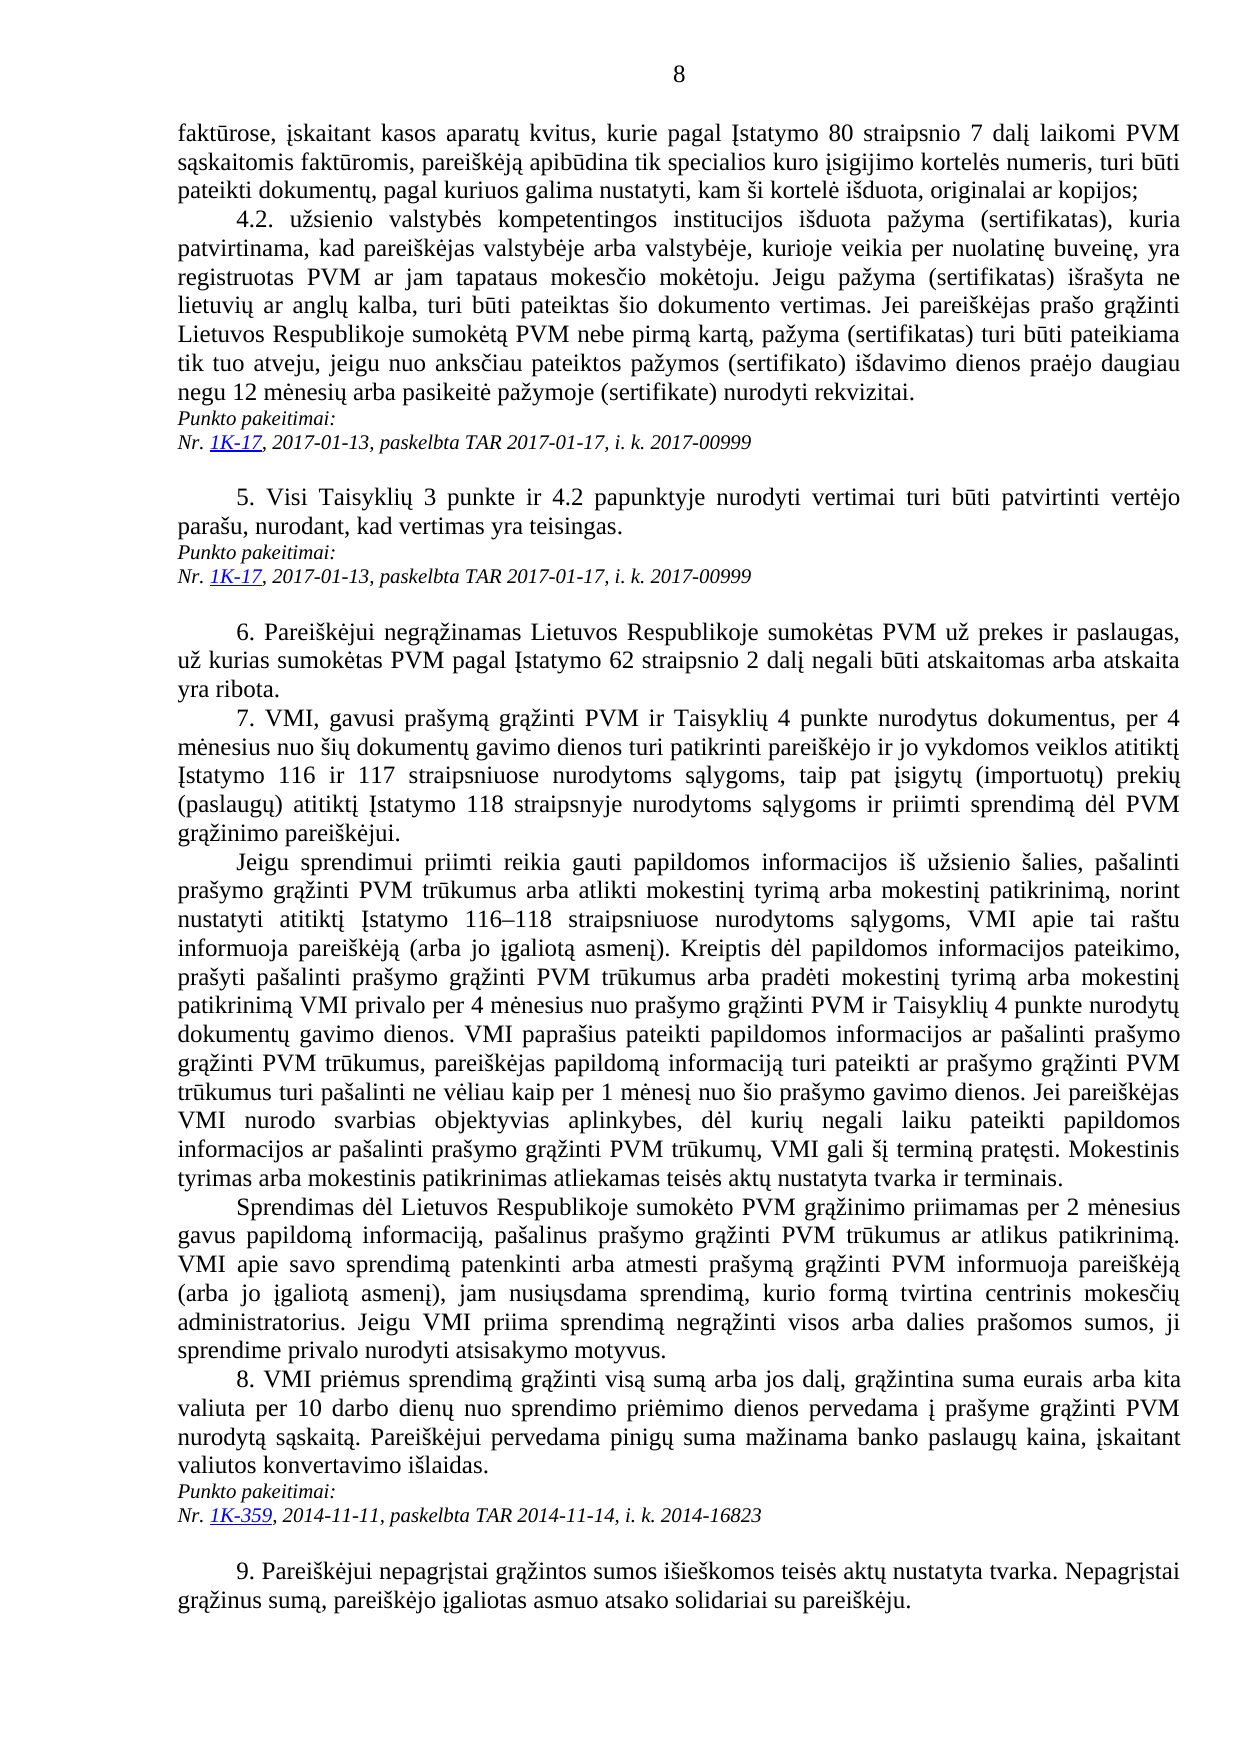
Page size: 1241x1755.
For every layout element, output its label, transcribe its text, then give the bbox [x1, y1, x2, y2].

text Nr. 1K-17, 2017-01-13, paskelbta TAR 2017-01-17, i. k. 2017-00999 [177, 564, 1181, 588]
text 6. Pareiškėjui negrąžinamas Lietuvos Respublikoje sumokėtas PVM už prekes ir paslaugas, už kurias sumokėtas PVM pagal Įstatymo 62 straipsnio 2 dalį negali būti atskaitomas arba atskaita yra ribota. [177, 617, 1181, 703]
text Sprendimas dėl Lietuvos Respublikoje sumokėto PVM grąžinimo priimamas per 2 mėnesius gavus papildomą informaciją, pašalinus prašymo grąžinti PVM trūkumus ar atlikus patikrinimą. VMI apie savo sprendimą patenkinti arba atmesti prašymą grąžinti PVM informuoja pareiškėją (arba jo įgaliotą asmenį), jam nusiųsdama sprendimą, kurio formą tvirtina centrinis mokesčių administratorius. Jeigu VMI priima sprendimą negrąžinti visos arba dalies prašomos sumos, ji sprendime privalo nurodyti atsisakymo motyvus. [177, 1192, 1181, 1364]
text Nr. 1K-17, 2017-01-13, paskelbta TAR 2017-01-17, i. k. 2017-00999 [177, 430, 1181, 454]
text Punkto pakeitimai: [177, 406, 1181, 430]
text faktūrose, įskaitant kasos aparatų kvitus, kurie pagal Įstatymo 80 straipsnio 7 dalį laikomi PVM sąskaitomis faktūromis, pareiškėją apibūdina tik specialios kuro įsigijimo kortelės numeris, turi būti pateikti dokumentų, pagal kuriuos galima nustatyti, kam ši kortelė išduota, originalai ar kopijos; [177, 118, 1181, 204]
text 4.2. užsienio valstybės kompetentingos institucijos išduota pažyma (sertifikatas), kuria patvirtinama, kad pareiškėjas valstybėje arba valstybėje, kurioje veikia per nuolatinę buveinę, yra registruotas PVM ar jam tapataus mokesčio mokėtoju. Jeigu pažyma (sertifikatas) išrašyta ne lietuvių ar anglų kalba, turi būti pateiktas šio dokumento vertimas. Jei pareiškėjas prašo grąžinti Lietuvos Respublikoje sumokėtą PVM nebe pirmą kartą, pažyma (sertifikatas) turi būti pateikiama tik tuo atveju, jeigu nuo anksčiau pateiktos pažymos (sertifikato) išdavimo dienos praėjo daugiau negu 12 mėnesių arba pasikeitė pažymoje (sertifikate) nurodyti rekvizitai. [177, 204, 1181, 406]
text 8. VMI priėmus sprendimą grąžinti visą sumą arba jos dalį, grąžintina suma eurais arba kita valiuta per 10 darbo dienų nuo sprendimo priėmimo dienos pervedama į prašyme grąžinti PVM nurodytą sąskaitą. Pareiškėjui pervedama pinigų suma mažinama banko paslaugų kaina, įskaitant valiutos konvertavimo išlaidas. [177, 1364, 1181, 1479]
text 9. Pareiškėjui nepagrįstai grąžintos sumos išieškomos teisės aktų nustatyta tvarka. Nepagrįstai grąžinus sumą, pareiškėjo įgaliotas asmuo atsako solidariai su pareiškėju. [177, 1556, 1181, 1614]
text 7. VMI, gavusi prašymą grąžinti PVM ir Taisyklių 4 punkte nurodytus dokumentus, per 4 mėnesius nuo šių dokumentų gavimo dienos turi patikrinti pareiškėjo ir jo vykdomos veiklos atitiktį Įstatymo 116 ir 117 straipsniuose nurodytoms sąlygoms, taip pat įsigytų (importuotų) prekių (paslaugų) atitiktį Įstatymo 118 straipsnyje nurodytoms sąlygoms ir priimti sprendimą dėl PVM grąžinimo pareiškėjui. [177, 703, 1181, 847]
text Punkto pakeitimai: [177, 540, 1181, 564]
text Jeigu sprendimui priimti reikia gauti papildomos informacijos iš užsienio šalies, pašalinti prašymo grąžinti PVM trūkumus arba atlikti mokestinį tyrimą arba mokestinį patikrinimą, norint nustatyti atitiktį Įstatymo 116–118 straipsniuose nurodytoms sąlygoms, VMI apie tai raštu informuoja pareiškėją (arba jo įgaliotą asmenį). Kreiptis dėl papildomos informacijos pateikimo, prašyti pašalinti prašymo grąžinti PVM trūkumus arba pradėti mokestinį tyrimą arba mokestinį patikrinimą VMI privalo per 4 mėnesius nuo prašymo grąžinti PVM ir Taisyklių 4 punkte nurodytų dokumentų gavimo dienos. VMI paprašius pateikti papildomos informacijos ar pašalinti prašymo grąžinti PVM trūkumus, pareiškėjas papildomą informaciją turi pateikti ar prašymo grąžinti PVM trūkumus turi pašalinti ne vėliau kaip per 1 mėnesį nuo šio prašymo gavimo dienos. Jei pareiškėjas VMI nurodo svarbias objektyvias aplinkybes, dėl kurių negali laiku pateikti papildomos informacijos ar pašalinti prašymo grąžinti PVM trūkumų, VMI gali šį terminą pratęsti. Mokestinis tyrimas arba mokestinis patikrinimas atliekamas teisės aktų nustatyta tvarka ir terminais. [177, 847, 1181, 1192]
text 5. Visi Taisyklių 3 punkte ir 4.2 papunktyje nurodyti vertimai turi būti patvirtinti vertėjo parašu, nurodant, kad vertimas yra teisingas. [177, 482, 1181, 540]
text Punkto pakeitimai: [177, 1479, 1181, 1503]
text Nr. 1K-359, 2014-11-11, paskelbta TAR 2014-11-14, i. k. 2014-16823 [177, 1503, 1181, 1527]
